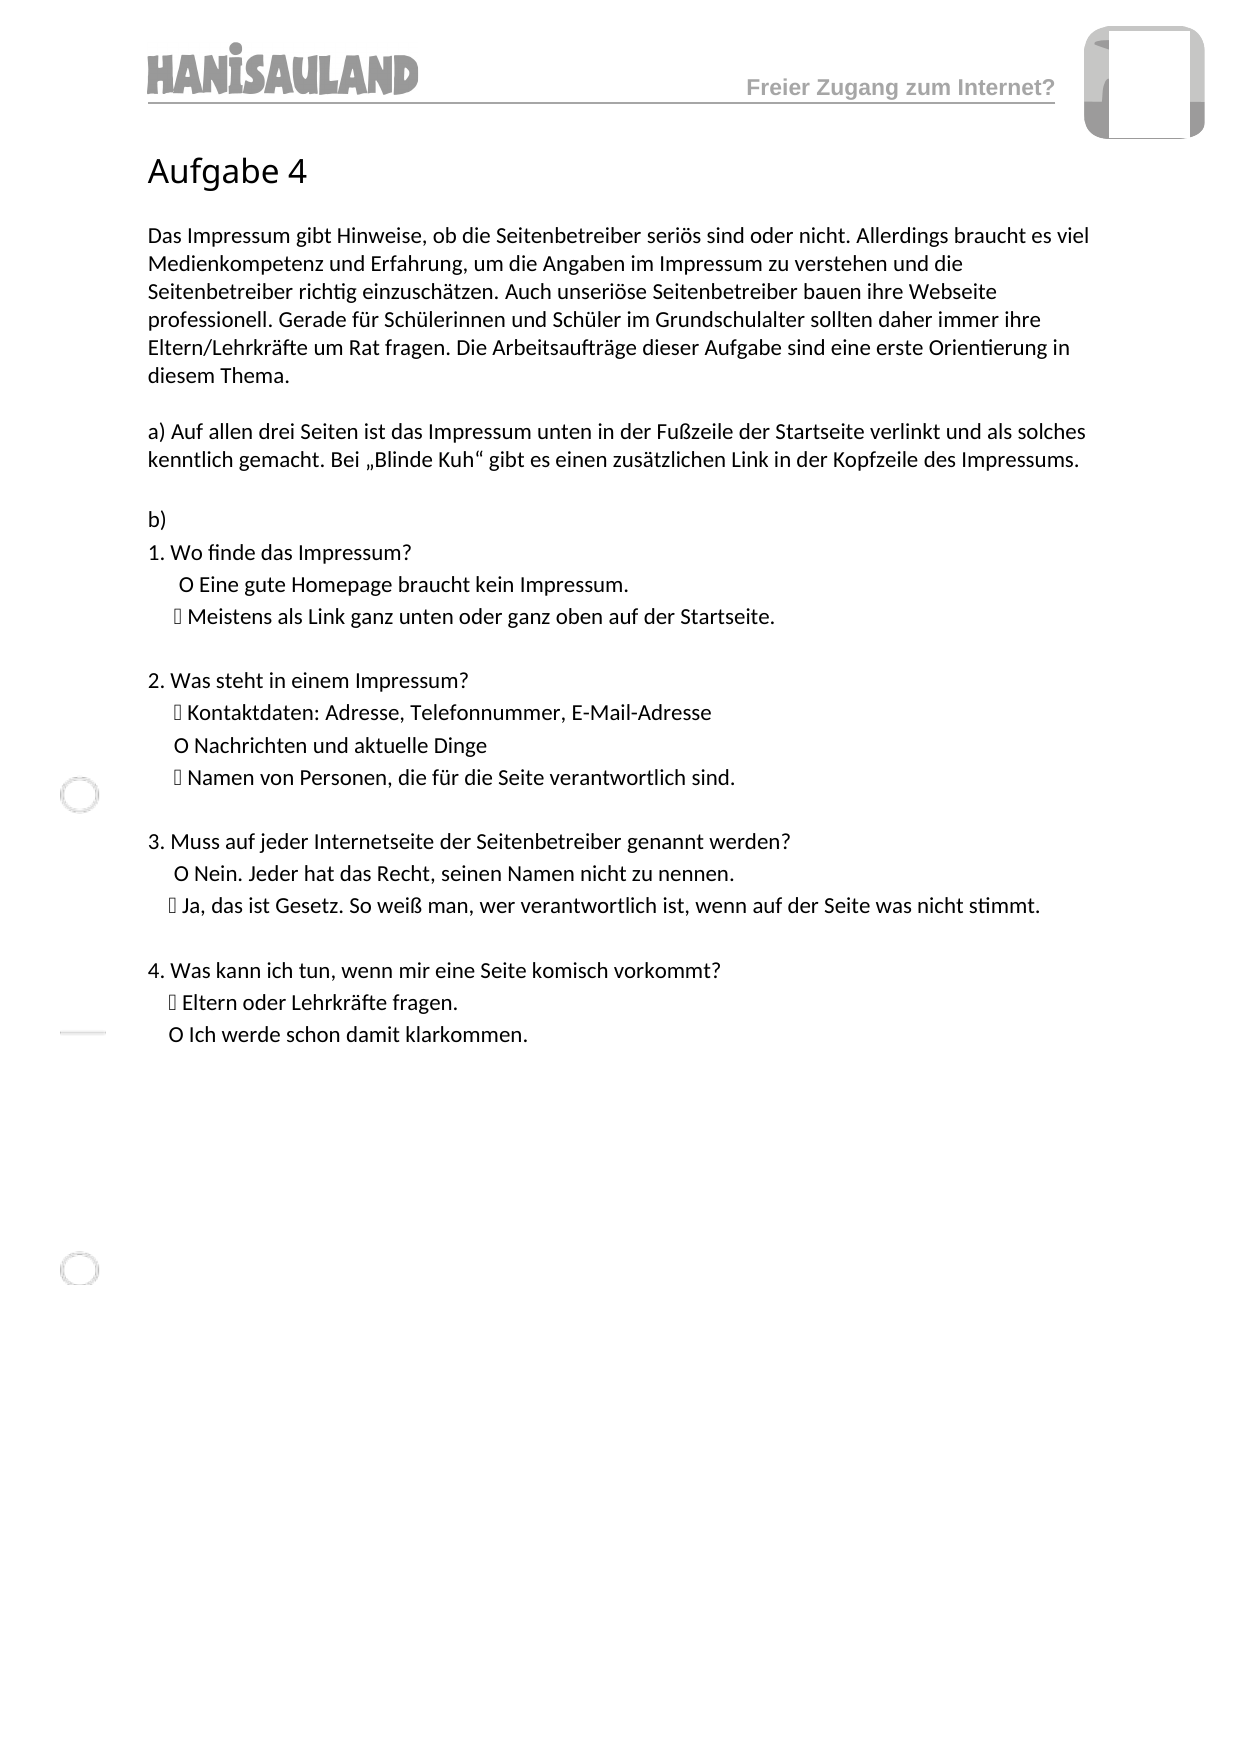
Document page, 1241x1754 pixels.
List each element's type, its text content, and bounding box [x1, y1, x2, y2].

text 1. Wo finde das Impressum? [148, 538, 1093, 566]
text 4. Was kann ich tun, wenn mir eine Seite komisch vorkommt? [148, 956, 1093, 984]
text O Nachrichten und aktuelle Dinge [148, 731, 1093, 759]
text 2. Was steht in einem Impressum? [148, 666, 1093, 694]
text  Kontaktdaten: Adresse, Telefonnummer, E-Mail-Adresse [148, 698, 1093, 727]
text O Ich werde schon damit klarkommen. [148, 1020, 1093, 1048]
text  Meistens als Link ganz unten oder ganz oben auf der Startseite. [148, 602, 1093, 630]
text O Nein. Jeder hat das Recht, seinen Namen nicht zu nennen. [148, 859, 1093, 887]
text Das Impressum gibt Hinweise, ob die Seitenbetreiber seriös sind oder nicht. Allerdings braucht es viel Medienkompetenz und Erfahrung, um die Angaben im Impressum zu verstehen und die Seitenbetreiber richtig einzuschätzen. Auch unseriöse Seitenbetreiber bauen ihre Webseite professionell. Gerade für Schülerinnen und Schüler im Grundschulalter sollten daher immer ihre Eltern/Lehrkräfte um Rat fragen. Die Arbeitsaufträge dieser Aufgabe sind eine erste Orientierung in diesem Thema. [148, 221, 1093, 389]
text b) [148, 505, 1093, 533]
text a) Auf allen drei Seiten ist das Impressum unten in der Fußzeile der Startseite verlinkt und als solches kenntlich gemacht. Bei „Blinde Kuh“ gibt es einen zusätzlichen Link in der Kopfzeile des Impressums. [148, 417, 1093, 473]
text O Eine gute Homepage braucht kein Impressum. [148, 570, 1093, 598]
text  Eltern oder Lehrkräfte fragen. [148, 988, 1093, 1016]
text  Ja, das ist Gesetz. So weiß man, wer verantwortlich ist, wenn auf der Seite was nicht stimmt. [148, 892, 1093, 920]
text Aufgabe 4 [148, 148, 1093, 193]
text 3. Muss auf jeder Internetseite der Seitenbetreiber genannt werden? [148, 827, 1093, 855]
text  Namen von Personen, die für die Seite verantwortlich sind. [148, 763, 1093, 791]
